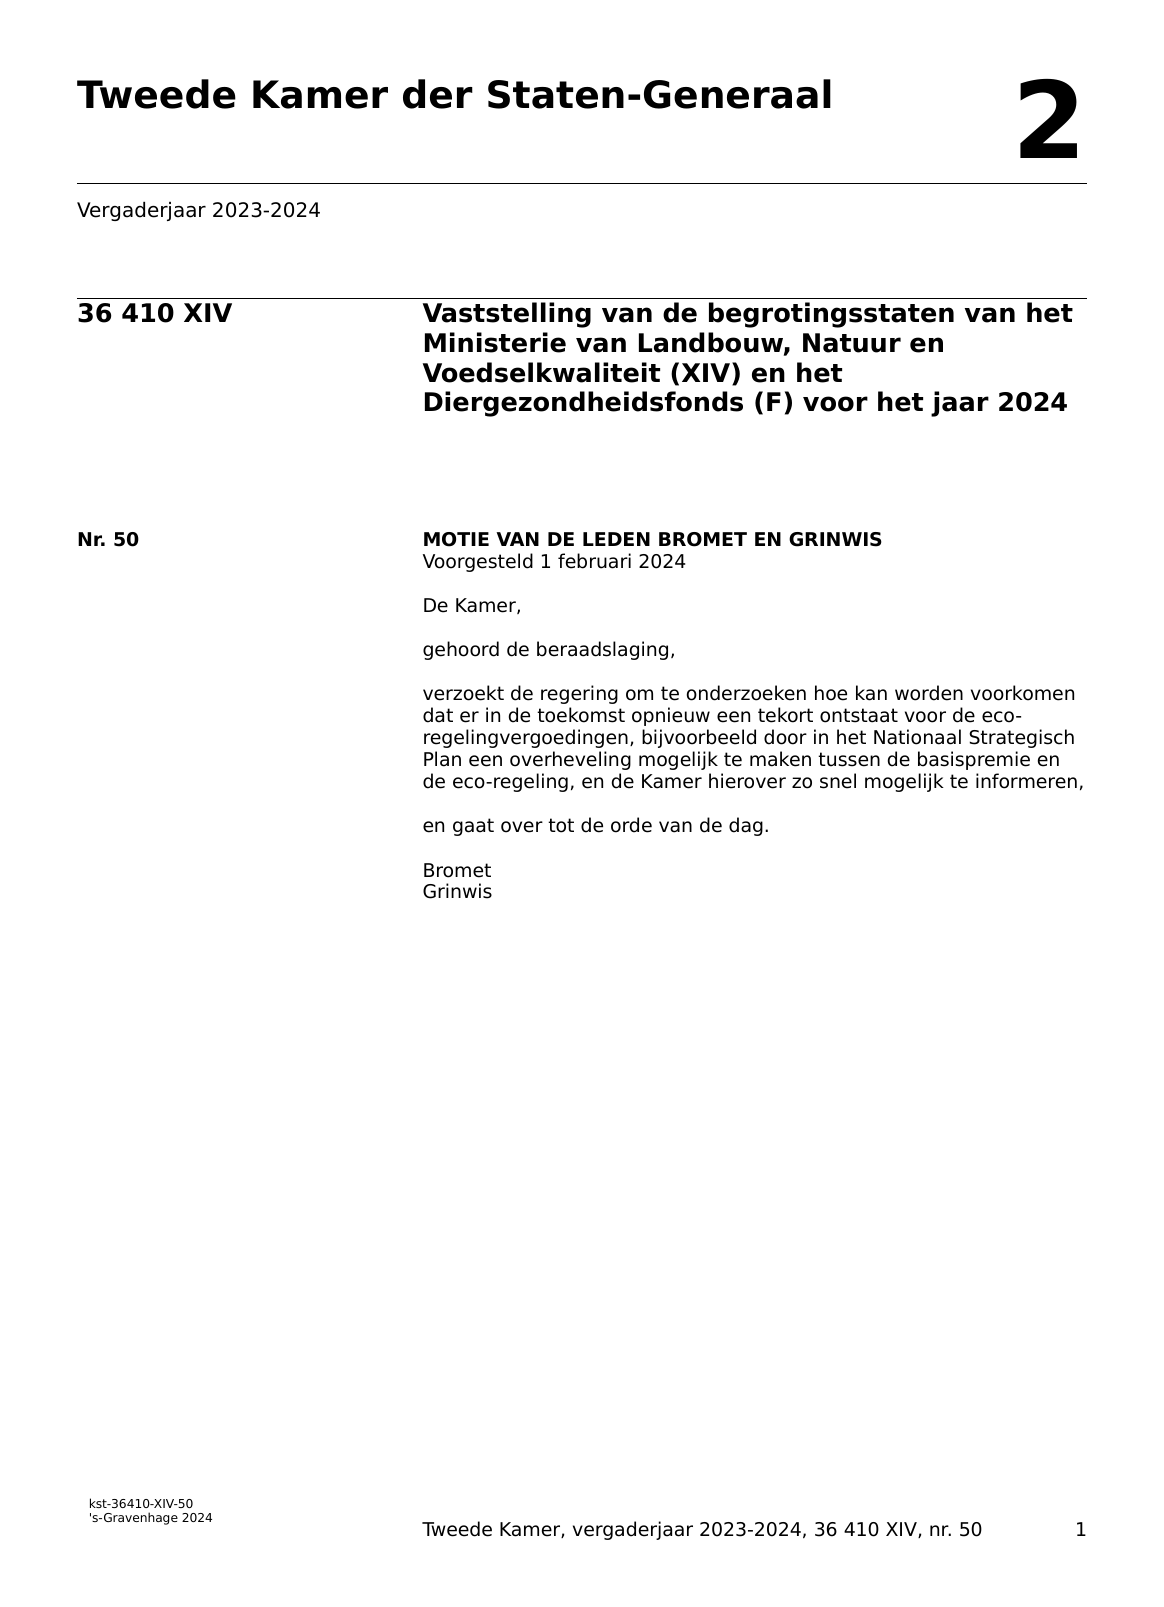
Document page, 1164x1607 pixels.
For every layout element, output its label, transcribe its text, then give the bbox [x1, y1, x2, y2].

text kst-36410-XIV-50 [88, 1497, 323, 1511]
table_header 2 [886, 59, 1087, 183]
text gehoord de beraadslaging, [422, 639, 1087, 661]
text Bromet [422, 859, 1087, 881]
subtitle 36 410 XIV Vaststelling van de begrotingsstaten van het Ministerie van Landbouw, Natuur en Voedselkwaliteit (XIV) en het Diergezondheidsfonds (F) voor het jaar 2024 [77, 299, 1087, 418]
text verzoekt de regering om te onderzoeken hoe kan worden voorkomen dat er in de toekomst opnieuw een tekort ontstaat voor de eco-regelingvergoedingen, bijvoorbeeld door in het Nationaal Strategisch Plan een overheveling mogelijk te maken tussen de basispremie en de eco-regeling, en de Kamer hierover zo snel mogelijk te informeren, [422, 683, 1087, 793]
text Grinwis [422, 881, 1087, 903]
table_header Tweede Kamer der Staten-Generaal [77, 59, 886, 183]
text Voorgesteld 1 februari 2024 [422, 551, 1087, 573]
text 's-Gravenhage 2024 [88, 1511, 323, 1525]
table_cell Vergaderjaar 2023-2024 [77, 184, 1087, 298]
text en gaat over tot de orde van de dag. [422, 815, 1087, 837]
text De Kamer, [422, 595, 1087, 617]
subtitle Nr. 50 MOTIE VAN DE LEDEN BROMET EN GRINWIS [77, 529, 1087, 551]
